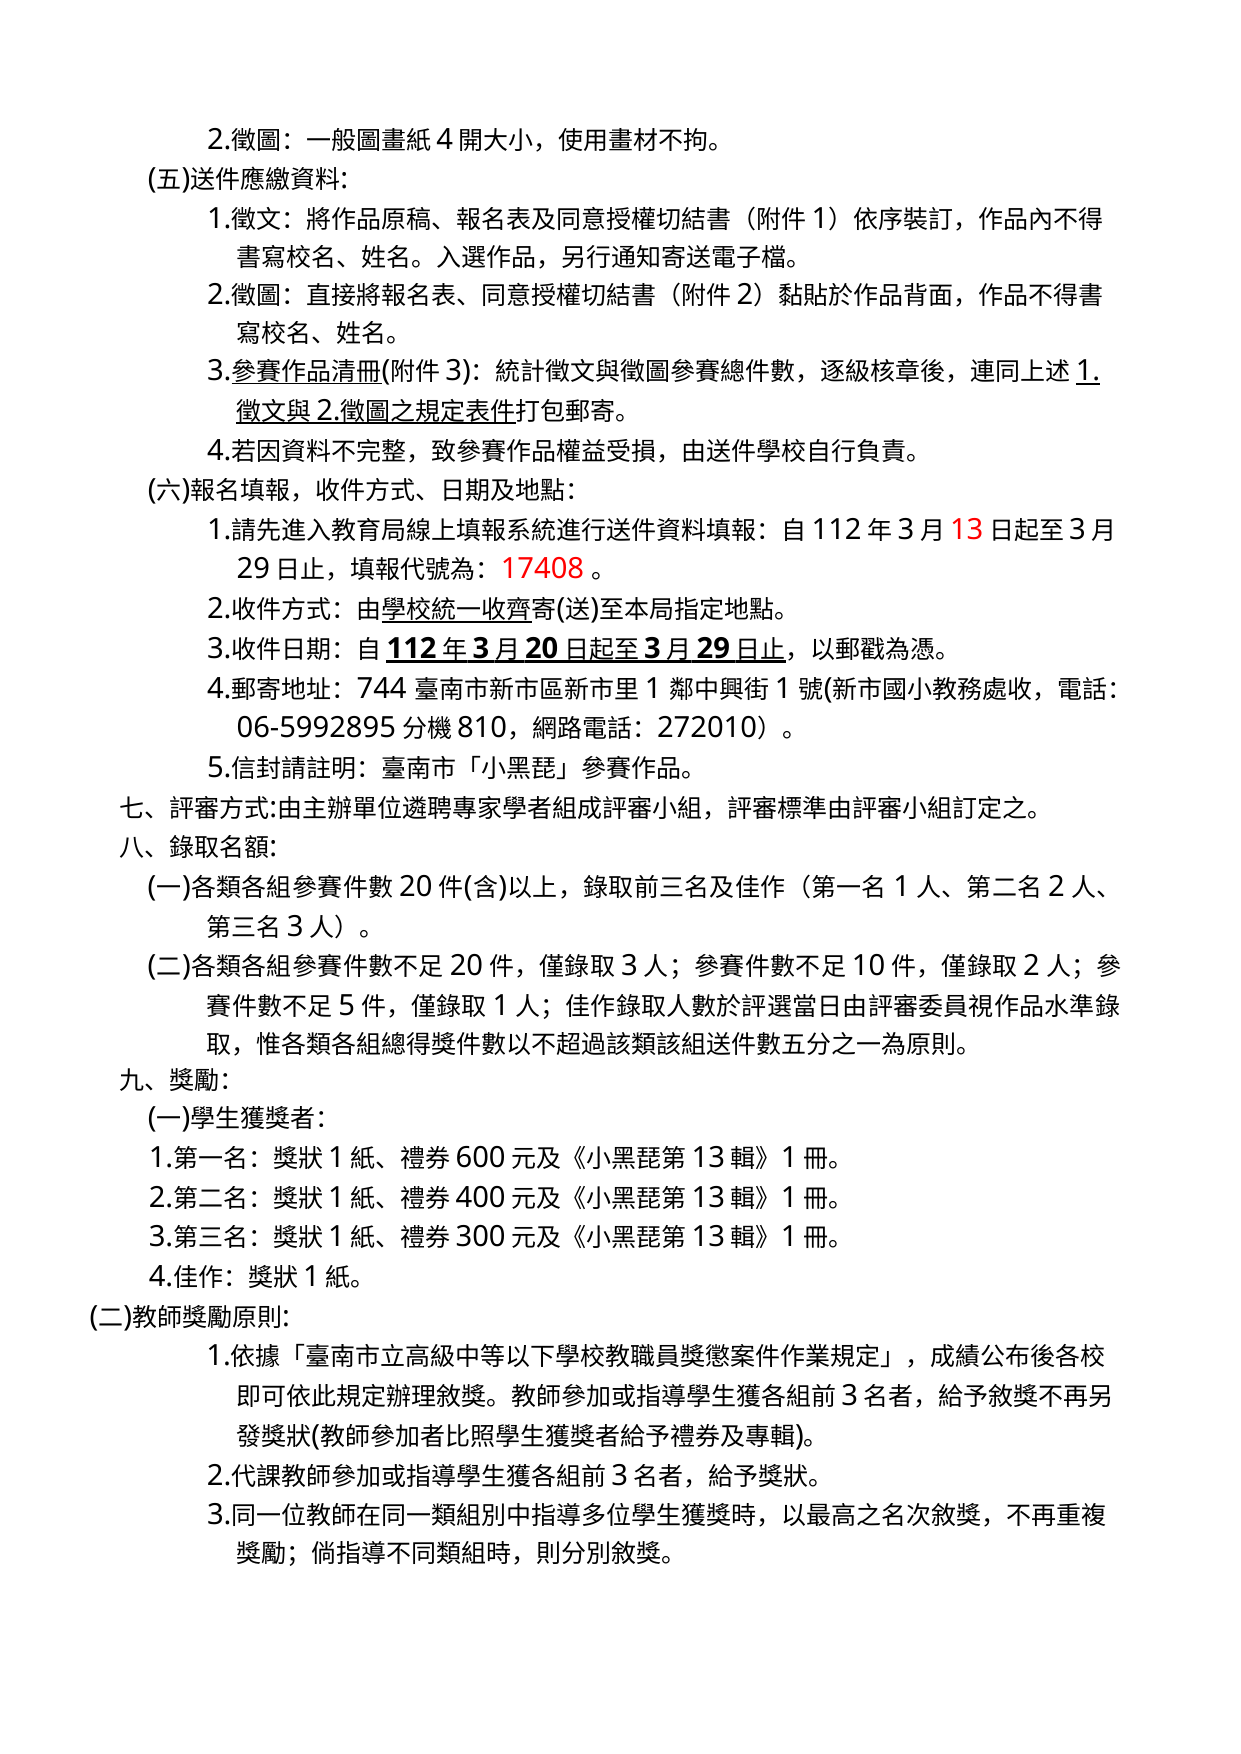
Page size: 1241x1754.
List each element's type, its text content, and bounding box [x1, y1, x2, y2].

text (一)各類各組參賽件數20件(含)以上，錄取前三名及佳作（第一名1人、第二名2人、第三名3人）。 [147, 865, 1122, 945]
text 1.依據「臺南市立高級中等以下學校教職員獎懲案件作業規定」，成績公布後各校即可依此規定辦理敘獎。教師參加或指導學生獲各組前3名者，給予敘獎不再另發獎狀(教師參加者比照學生獲獎者給予禮券及專輯)。 [206, 1335, 1122, 1454]
text (二)各類各組參賽件數不足20件，僅錄取3人；參賽件數不足10件，僅錄取2人；參賽件數不足5件，僅錄取1人；佳作錄取人數於評選當日由評審委員視作品水準錄取，惟各類各組總得獎件數以不超過該類該組送件數五分之一為原則。 [147, 945, 1122, 1060]
text 1.請先進入教育局線上填報系統進行送件資料填報：自112年3月13日起至3月29日止，填報代號為：17408 。 [207, 508, 1122, 587]
text 3.同一位教師在同一類組別中指導多位學生獲獎時，以最高之名次敘獎，不再重複獎勵；倘指導不同類組時，則分別敘獎。 [207, 1493, 1122, 1569]
text 七、評審方式:由主辦單位遴聘專家學者組成評審小組，評審標準由評審小組訂定之。 [119, 786, 1122, 826]
text 九、獎勵： [119, 1060, 1122, 1097]
text (五)送件應繳資料: [148, 158, 1122, 197]
text 2.代課教師參加或指導學生獲各組前3名者，給予獎狀。 [118, 1454, 1122, 1493]
text 3.收件日期：自112年3月20日起至3月29日止，以郵戳為憑。 [207, 627, 1122, 667]
text (六)報名填報，收件方式、日期及地點： [148, 468, 1122, 508]
text (一)學生獲獎者： [148, 1097, 1122, 1136]
text 4.郵寄地址：744 臺南市新市區新市里 1 鄰中興街 1 號(新市國小教務處收，電話：06-5992895分機810，網路電話：272010）。 [207, 667, 1122, 746]
text 3.第三名：獎狀1紙、禮券300元及《小黑琵第13輯》1冊。 [118, 1216, 1122, 1255]
text 4.佳作：獎狀1紙。 [118, 1255, 1122, 1295]
text 5.信封請註明：臺南市「小黑琵」參賽作品。 [207, 746, 1122, 786]
text 3.參賽作品清冊(附件3)：統計徵文與徵圖參賽總件數，逐級核章後，連同上述1.徵文與2.徵圖之規定表件打包郵寄。 [207, 349, 1122, 429]
text 2.徵圖：一般圖畫紙4開大小，使用畫材不拘。 [207, 118, 1122, 158]
text 八、錄取名額: [119, 826, 1122, 865]
text 2.收件方式：由學校統一收齊寄(送)至本局指定地點。 [207, 587, 1122, 627]
text 4.若因資料不完整，致參賽作品權益受損，由送件學校自行負責。 [207, 429, 1122, 468]
text 1.第一名：獎狀1紙、禮券600元及《小黑琵第13輯》1冊。 [118, 1136, 1122, 1176]
text 2.徵圖：直接將報名表、同意授權切結書（附件2）黏貼於作品背面，作品不得書寫校名、姓名。 [207, 273, 1122, 349]
text (二)教師獎勵原則: [89, 1295, 1122, 1335]
text 2.第二名：獎狀1紙、禮券400元及《小黑琵第13輯》1冊。 [118, 1176, 1122, 1216]
text 1.徵文：將作品原稿、報名表及同意授權切結書（附件1）依序裝訂，作品內不得書寫校名、姓名。入選作品，另行通知寄送電子檔。 [207, 197, 1122, 273]
